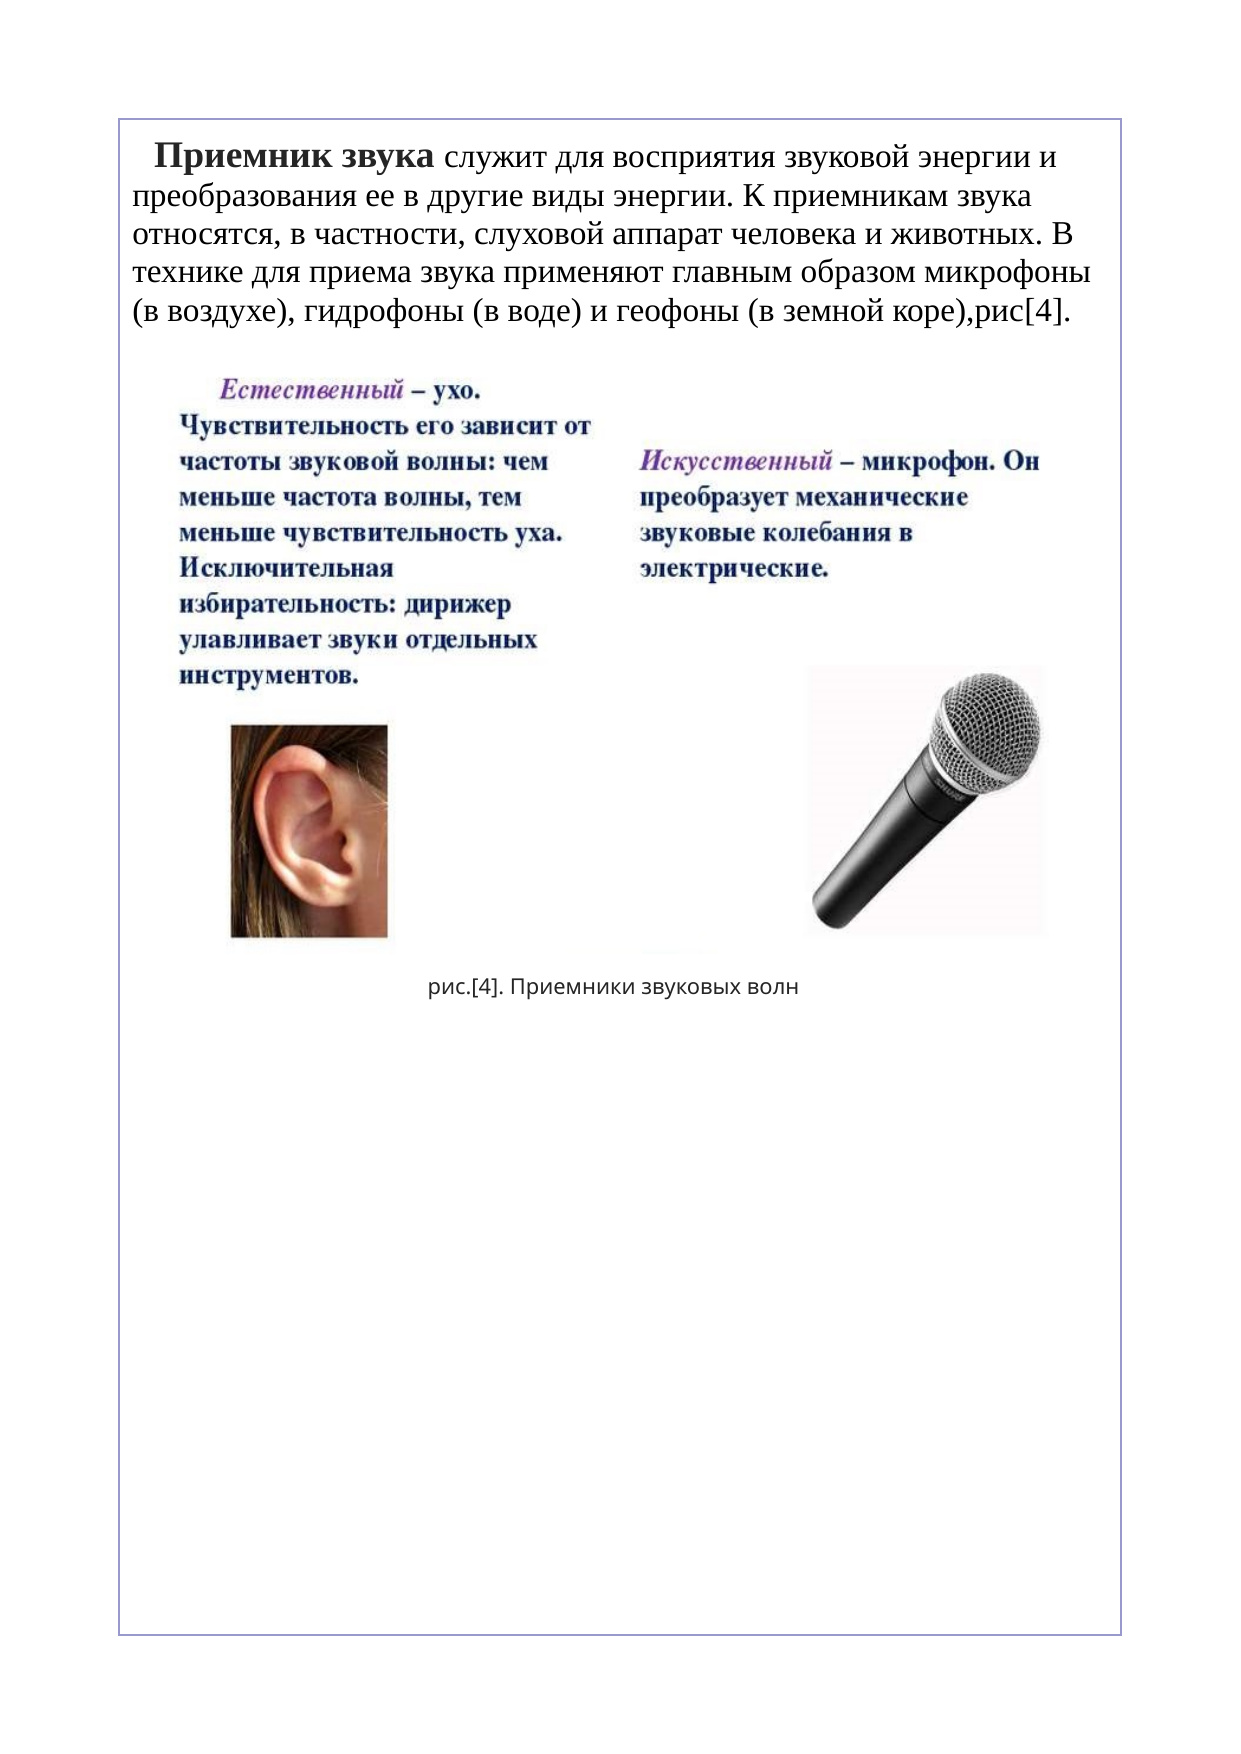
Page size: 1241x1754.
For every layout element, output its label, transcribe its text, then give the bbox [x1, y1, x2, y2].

text Приемник звука служит для восприятия звуковой энергии и преобразования ее в другие виды энергии. К приемникам звука относятся, в частности, слуховой аппарат человека и животных. В технике для приема звука применяют главным образом микрофоны (в воздухе), гидрофоны (в воде) и геофоны (в земной коре),рис[4]. [132, 132, 1108, 328]
picture [132, 357, 1109, 964]
text рис.[4]. Приемники звуковых волн [132, 964, 1108, 1002]
